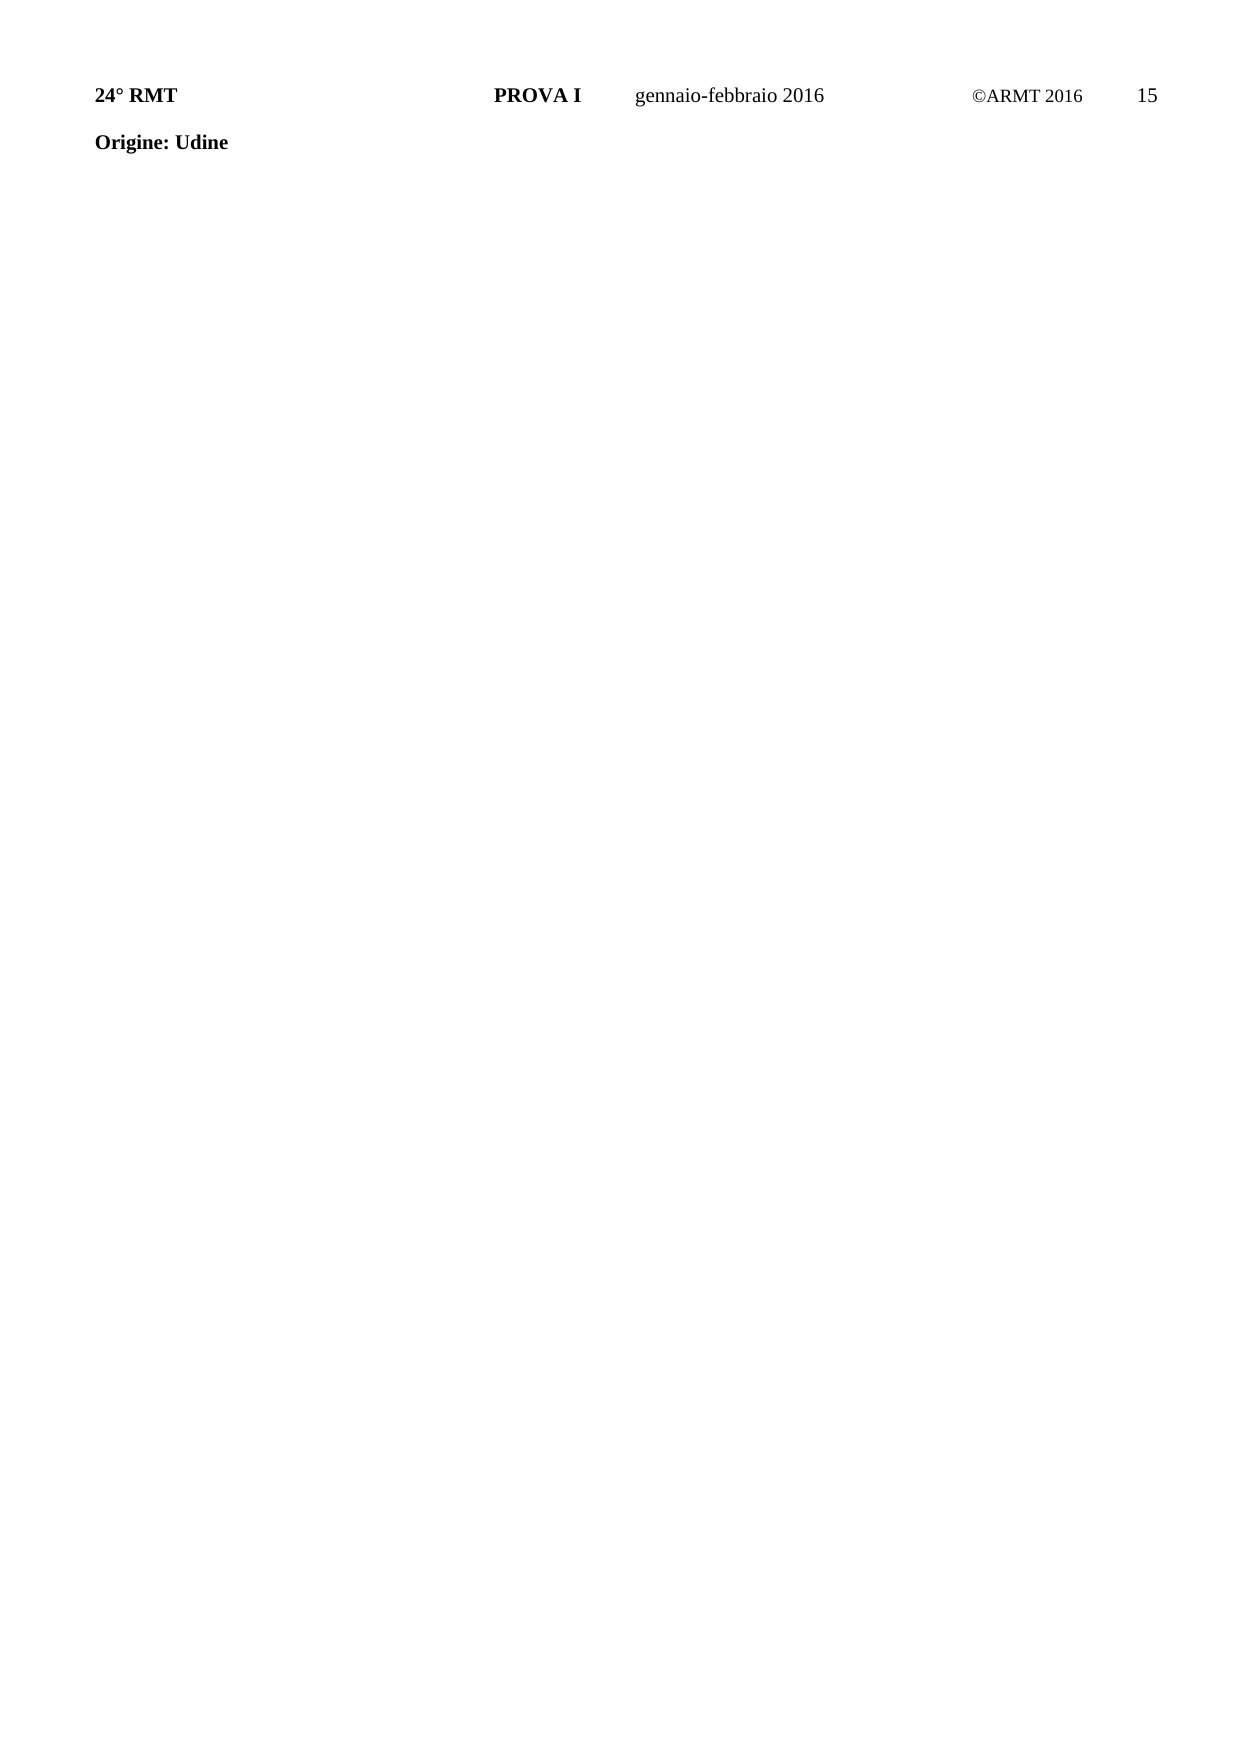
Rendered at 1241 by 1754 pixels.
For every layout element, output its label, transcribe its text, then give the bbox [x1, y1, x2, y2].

text Origine: Udine [94, 130, 1146, 154]
